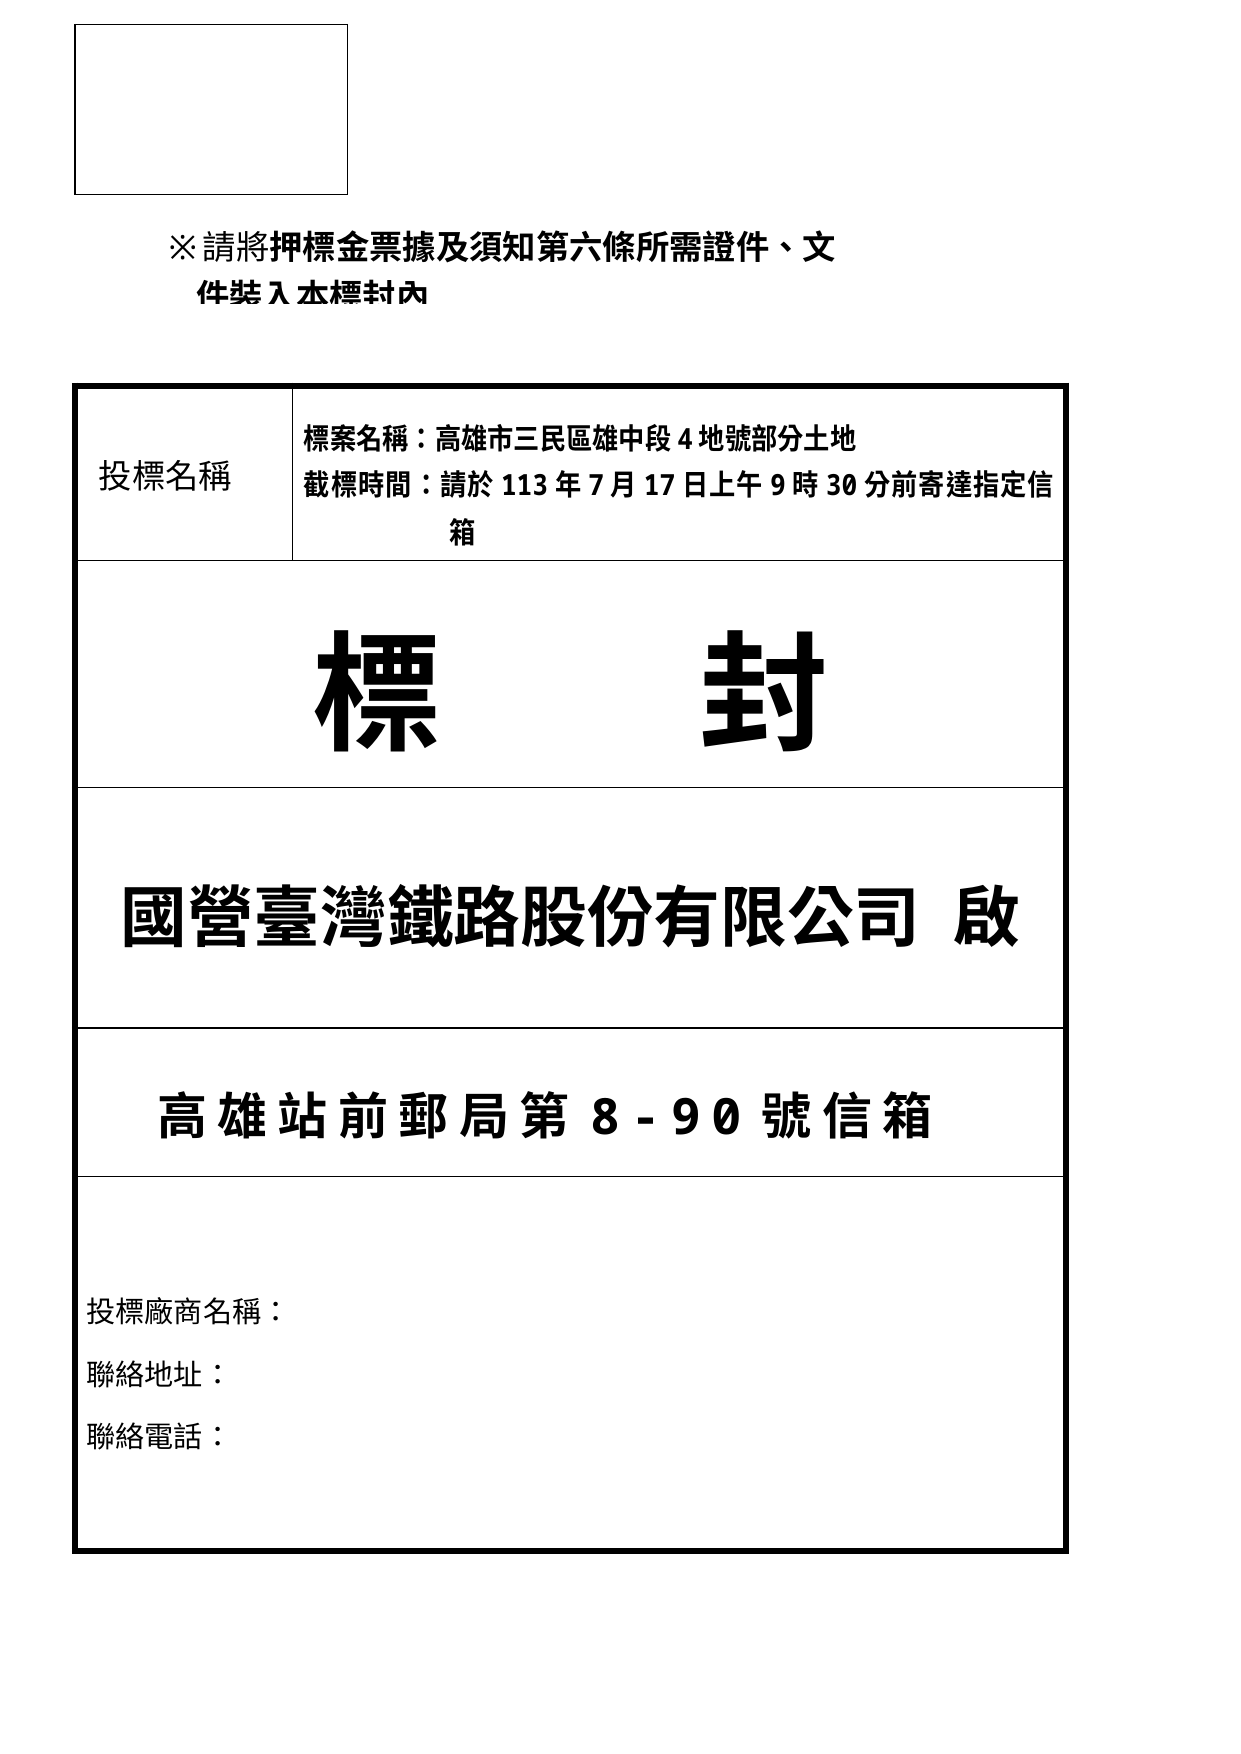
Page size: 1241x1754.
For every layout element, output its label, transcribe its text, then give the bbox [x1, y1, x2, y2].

table_cell 國營臺灣鐵路股份有限公司 啟 [78, 788, 1063, 1027]
table_cell [76, 25, 347, 194]
table_cell 投標廠商名稱： 聯絡地址： 聯絡電話： [78, 1177, 1063, 1547]
table_header 標案名稱：高雄市三民區雄中段4地號部分土地 截標時間：請於113年7月17日上午9時30分前寄達指定信箱 [293, 389, 1063, 559]
table_cell 標 封 [78, 561, 1063, 787]
text ※請將押標金票據及須知第六條所需證件、文件裝入本標封內 [163, 221, 840, 304]
table_header 投標名稱 [78, 389, 292, 559]
table_cell 高雄站前郵局第8-90號信箱 [78, 1029, 1063, 1176]
